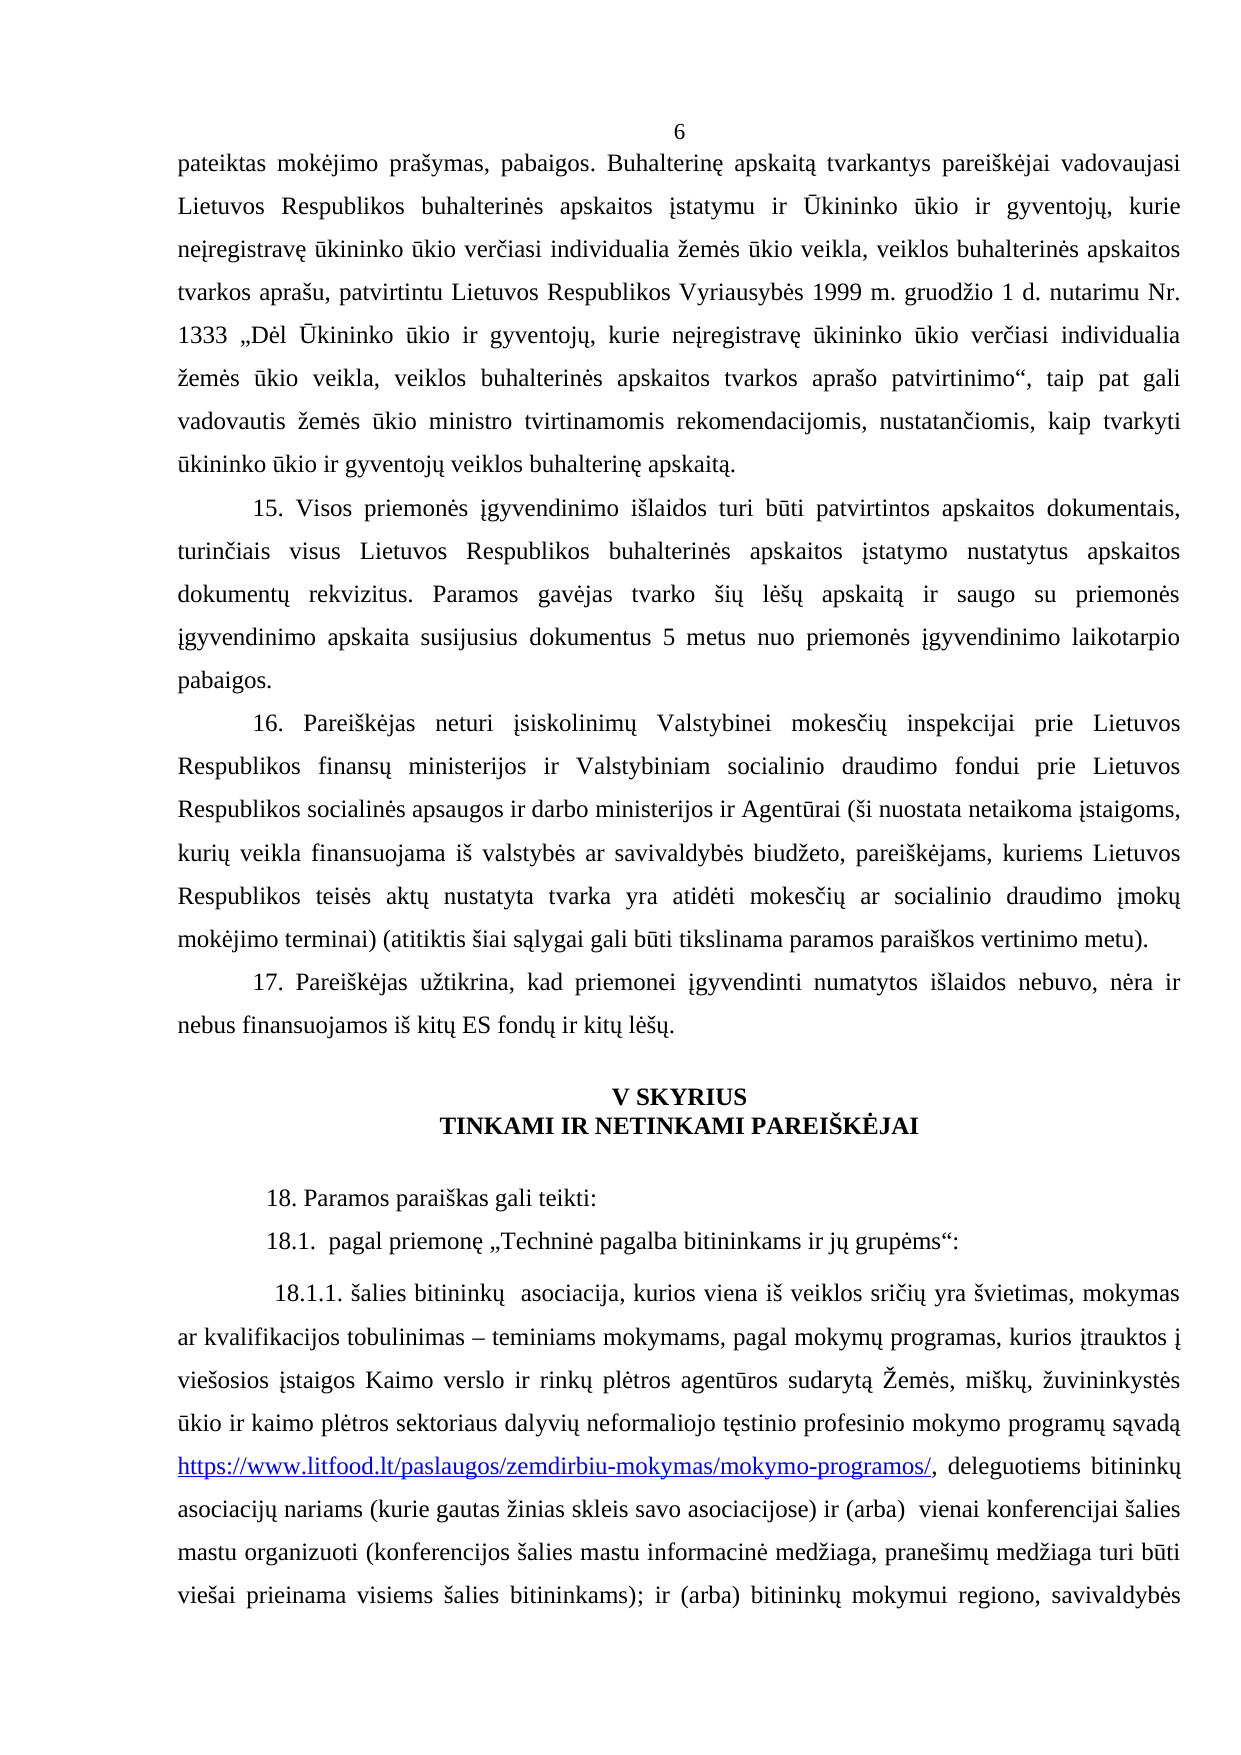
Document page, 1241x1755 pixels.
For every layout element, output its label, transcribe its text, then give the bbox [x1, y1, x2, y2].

text 18.1. pagal priemonę „Techninė pagalba bitininkams ir jų grupėms“: [177, 1226, 1181, 1254]
text 17. Pareiškėjas užtikrina, kad priemonei įgyvendinti numatytos išlaidos nebuvo, nėra ir nebus finansuojamos iš kitų ES fondų ir kitų lėšų. [177, 967, 1181, 1039]
text V SKYRIUS [177, 1082, 1181, 1111]
text pateiktas mokėjimo prašymas, pabaigos. Buhalterinę apskaitą tvarkantys pareiškėjai vadovaujasi Lietuvos Respublikos buhalterinės apskaitos įstatymu ir Ūkininko ūkio ir gyventojų, kurie neįregistravę ūkininko ūkio verčiasi individualia žemės ūkio veikla, veiklos buhalterinės apskaitos tvarkos aprašu, patvirtintu Lietuvos Respublikos Vyriausybės 1999 m. gruodžio 1 d. nutarimu Nr. 1333 „Dėl Ūkininko ūkio ir gyventojų, kurie neįregistravę ūkininko ūkio verčiasi individualia žemės ūkio veikla, veiklos buhalterinės apskaitos tvarkos aprašo patvirtinimo“, taip pat gali vadovautis žemės ūkio ministro tvirtinamomis rekomendacijomis, nustatančiomis, kaip tvarkyti ūkininko ūkio ir gyventojų veiklos buhalterinę apskaitą. [177, 148, 1181, 478]
text 18. Paramos paraiškas gali teikti: [177, 1183, 1181, 1211]
text 16. Pareiškėjas neturi įsiskolinimų Valstybinei mokesčių inspekcijai prie Lietuvos Respublikos finansų ministerijos ir Valstybiniam socialinio draudimo fondui prie Lietuvos Respublikos socialinės apsaugos ir darbo ministerijos ir Agentūrai (ši nuostata netaikoma įstaigoms, kurių veikla finansuojama iš valstybės ar savivaldybės biudžeto, pareiškėjams, kuriems Lietuvos Respublikos teisės aktų nustatyta tvarka yra atidėti mokesčių ar socialinio draudimo įmokų mokėjimo terminai) (atitiktis šiai sąlygai gali būti tikslinama paramos paraiškos vertinimo metu). [177, 708, 1181, 953]
text 15. Visos priemonės įgyvendinimo išlaidos turi būti patvirtintos apskaitos dokumentais, turinčiais visus Lietuvos Respublikos buhalterinės apskaitos įstatymo nustatytus apskaitos dokumentų rekvizitus. Paramos gavėjas tvarko šių lėšų apskaitą ir saugo su priemonės įgyvendinimo apskaita susijusius dokumentus 5 metus nuo priemonės įgyvendinimo laikotarpio pabaigos. [177, 493, 1181, 694]
text TINKAMI IR NETINKAMI PAREIŠKĖJAI [177, 1111, 1181, 1139]
text 18.1.1. šalies bitininkų asociacija, kurios viena iš veiklos sričių yra švietimas, mokymas ar kvalifikacijos tobulinimas – teminiams mokymams, pagal mokymų programas, kurios įtrauktos į viešosios įstaigos Kaimo verslo ir rinkų plėtros agentūros sudarytą Žemės, miškų, žuvininkystės ūkio ir kaimo plėtros sektoriaus dalyvių neformaliojo tęstinio profesinio mokymo programų sąvadą https://www.litfood.lt/paslaugos/zemdirbiu-mokymas/mokymo-programos/, deleguotiems bitininkų asociacijų nariams (kurie gautas žinias skleis savo asociacijose) ir (arba) vienai konferencijai šalies mastu organizuoti (konferencijos šalies mastu informacinė medžiaga, pranešimų medžiaga turi būti viešai prieinama visiems šalies bitininkams); ir (arba) bitininkų mokymui regiono, savivaldybės [177, 1278, 1181, 1609]
